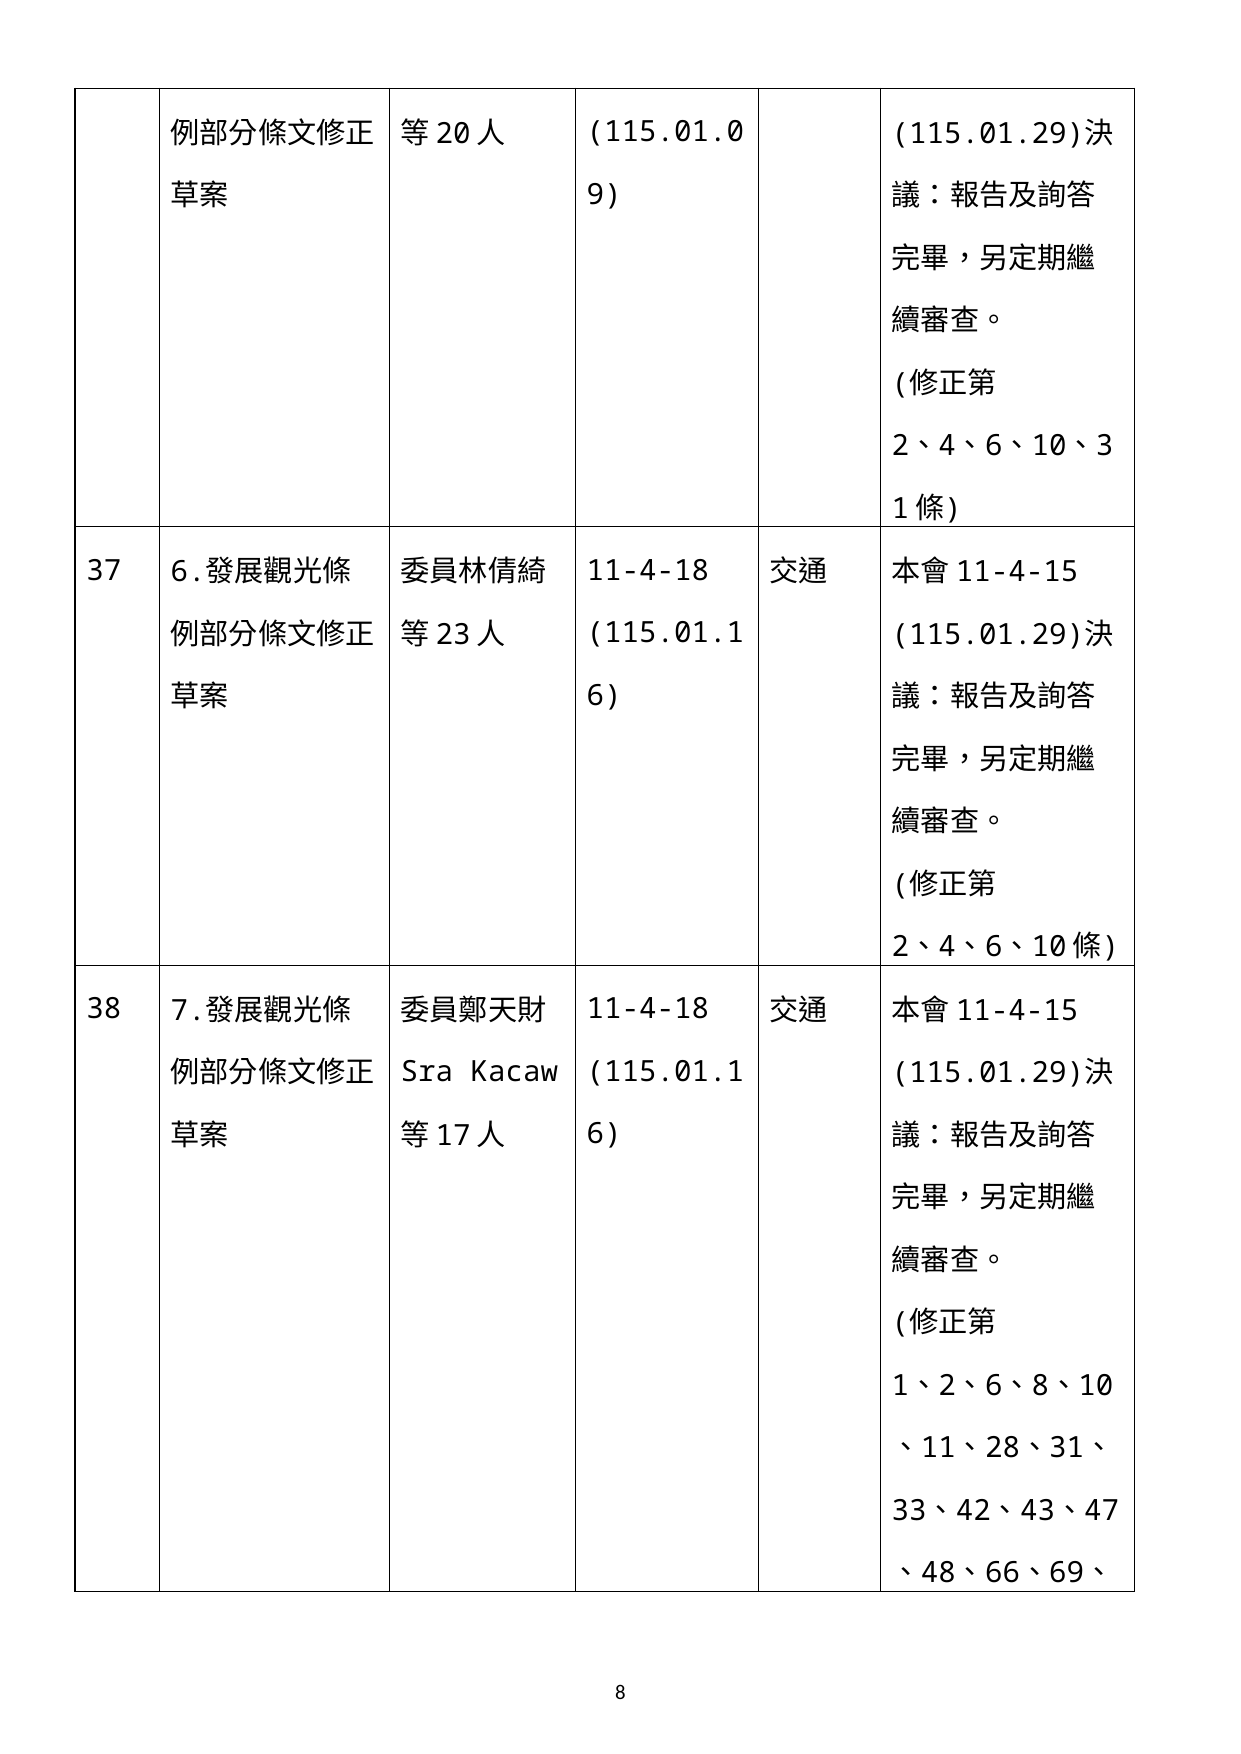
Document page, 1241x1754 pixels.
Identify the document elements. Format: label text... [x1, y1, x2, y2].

table_cell 交通 [759, 966, 880, 1591]
table_cell 本會11-4-15 (115.01.29)決議：報告及詢答完畢，另定期繼續審查。 (修正第2、4、6、10條) [881, 527, 1134, 965]
table_cell [759, 89, 880, 526]
table_cell 38 [76, 966, 159, 1591]
table_cell 交通 [759, 527, 880, 965]
table_cell 例部分條文修正草案 [160, 89, 389, 526]
table_cell (115.01.09) [576, 89, 758, 526]
table_cell 委員鄭天財Sra Kacaw等17人 [390, 966, 575, 1591]
table_cell [76, 89, 159, 526]
table_cell 11-4-18 (115.01.16) [576, 527, 758, 965]
table_cell 7.發展觀光條例部分條文修正草案 [160, 966, 389, 1591]
table_cell 37 [76, 527, 159, 965]
table_cell (115.01.29)決議：報告及詢答完畢，另定期繼續審查。 (修正第2、4、6、10、31條) [881, 89, 1134, 526]
table_cell 委員林倩綺等23人 [390, 527, 575, 965]
table_cell 6.發展觀光條例部分條文修正草案 [160, 527, 389, 965]
table_cell 等20人 [390, 89, 575, 526]
table_cell 本會11-4-15 (115.01.29)決議：報告及詢答完畢，另定期繼續審查。 (修正第1、2、6、8、10、11、28、31、33、42、43、47、48、66、69、 [881, 966, 1134, 1591]
table_cell 11-4-18 (115.01.16) [576, 966, 758, 1591]
